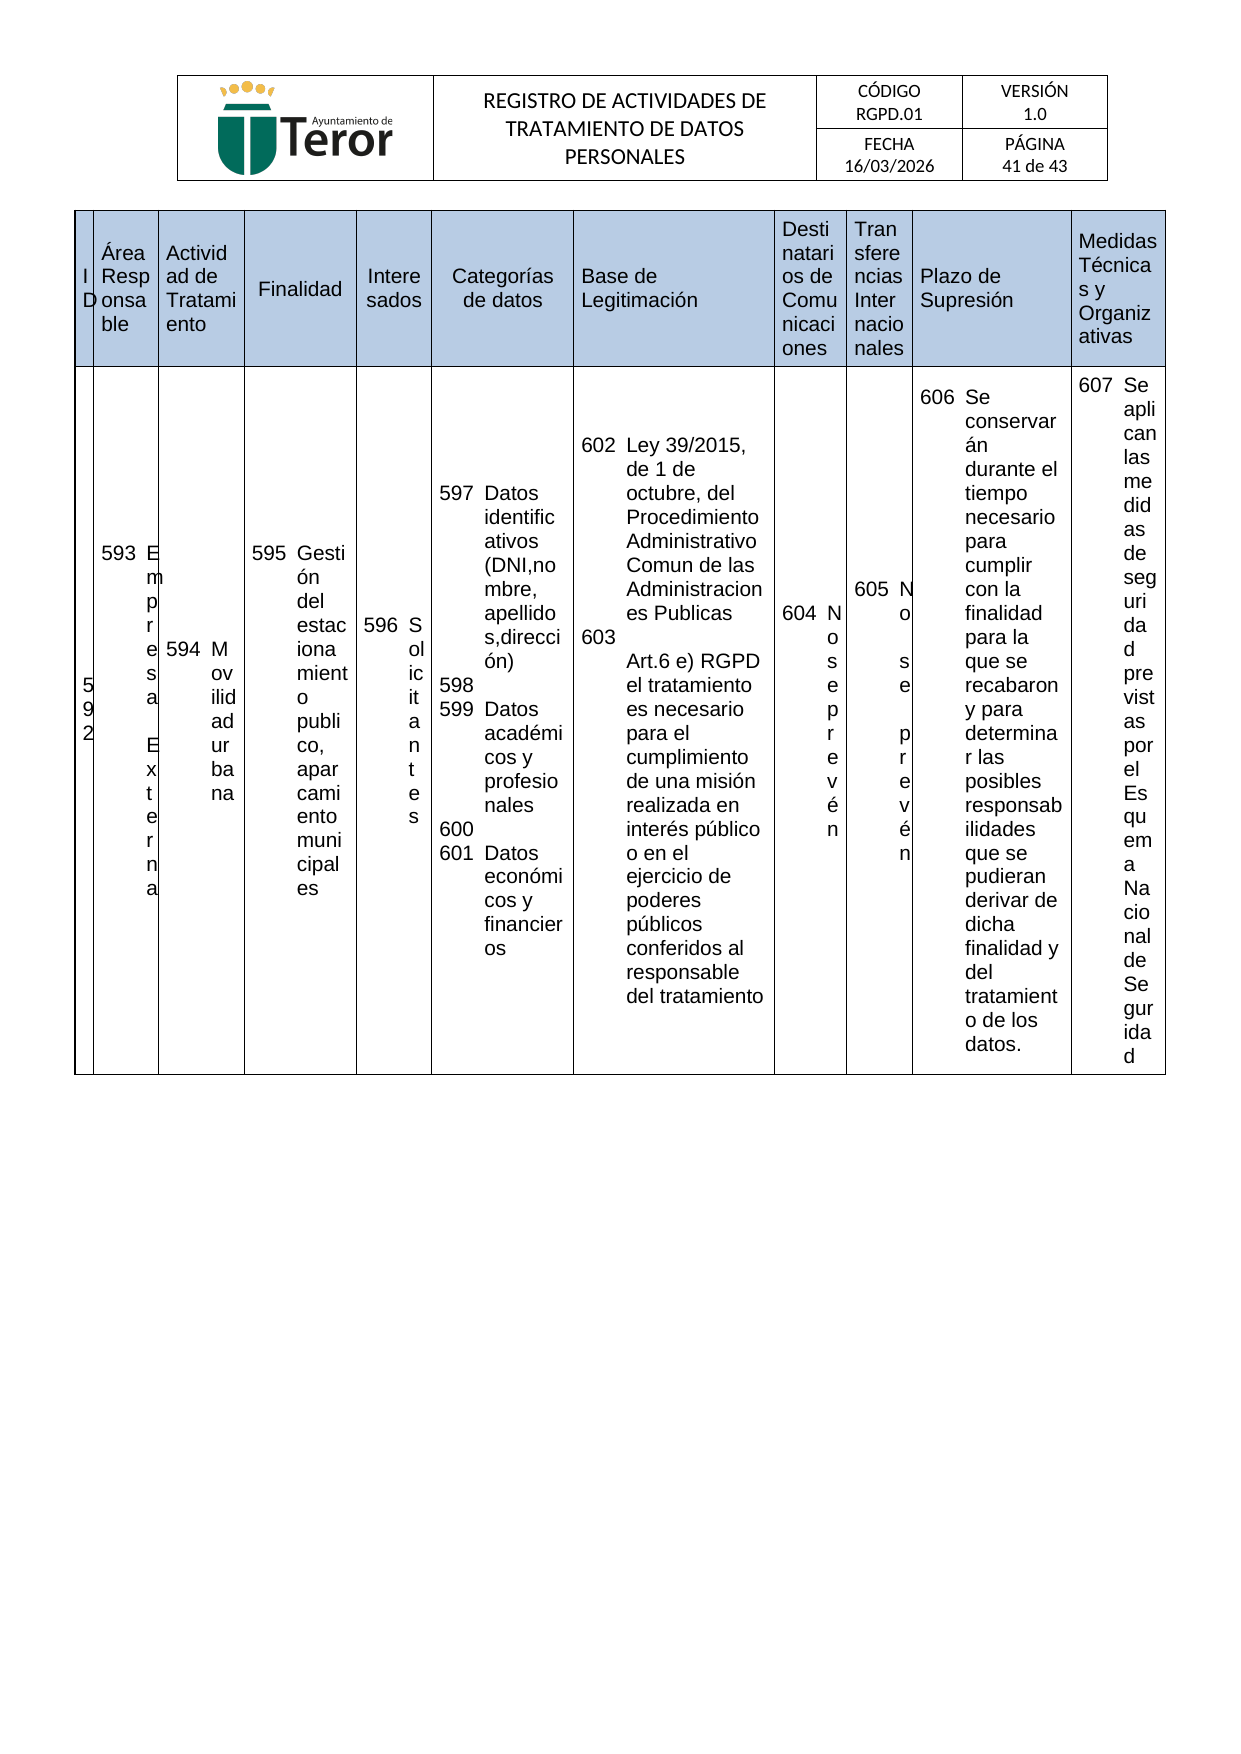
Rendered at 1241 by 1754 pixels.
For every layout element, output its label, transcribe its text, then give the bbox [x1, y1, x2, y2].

table_header Área Responsable [94, 211, 158, 366]
table_cell No se prevén [847, 367, 912, 1074]
table_cell Ley 39/2015, de 1 de octubre, del Procedimiento Administrativo Comun de las Administraciones Publicas Art.6 e) RGPD el tratamiento es necesario para el cumplimiento de una misión realizada en interés público o en el ejercicio de poderes públicos conferidos al responsable del tratamiento [574, 367, 774, 1074]
table_header Interesados [357, 211, 431, 366]
table_header Categorías de datos [432, 211, 573, 366]
table_cell Se aplican las medidas de seguridad previstas por el Esquema Nacional de Seguridad [1072, 367, 1165, 1074]
table_header ID [76, 211, 93, 366]
table_cell Se conservarán durante el tiempo necesario para cumplir con la finalidad para la que se recabaron y para determinar las posibles responsabilidades que se pudieran derivar de dicha finalidad y del tratamiento de los datos. [913, 367, 1071, 1074]
table_header Finalidad [245, 211, 356, 366]
table_cell No se prevén [775, 367, 846, 1074]
table_cell Movilidad urbana [159, 367, 244, 1074]
table_header Destinatarios de Comunicaciones [775, 211, 846, 366]
table_header Transferencias Internacionales [847, 211, 912, 366]
table_cell Empresa Externa [94, 367, 158, 1074]
table_header Medidas Técnicas y Organizativas [1072, 211, 1165, 366]
table_cell Solicitantes [357, 367, 431, 1074]
table_cell Gestión del estacionamiento publico, aparcamiento municipales [245, 367, 356, 1074]
table_cell [76, 367, 93, 1074]
table_header Base de Legitimación [574, 211, 774, 366]
table_header Plazo de Supresión [913, 211, 1071, 366]
table_cell Datos identificativos (DNI,nombre, apellidos,dirección) Datos académicos y profesionales Datos económicos y financieros [432, 367, 573, 1074]
table_header Actividad de Tratamiento [159, 211, 244, 366]
